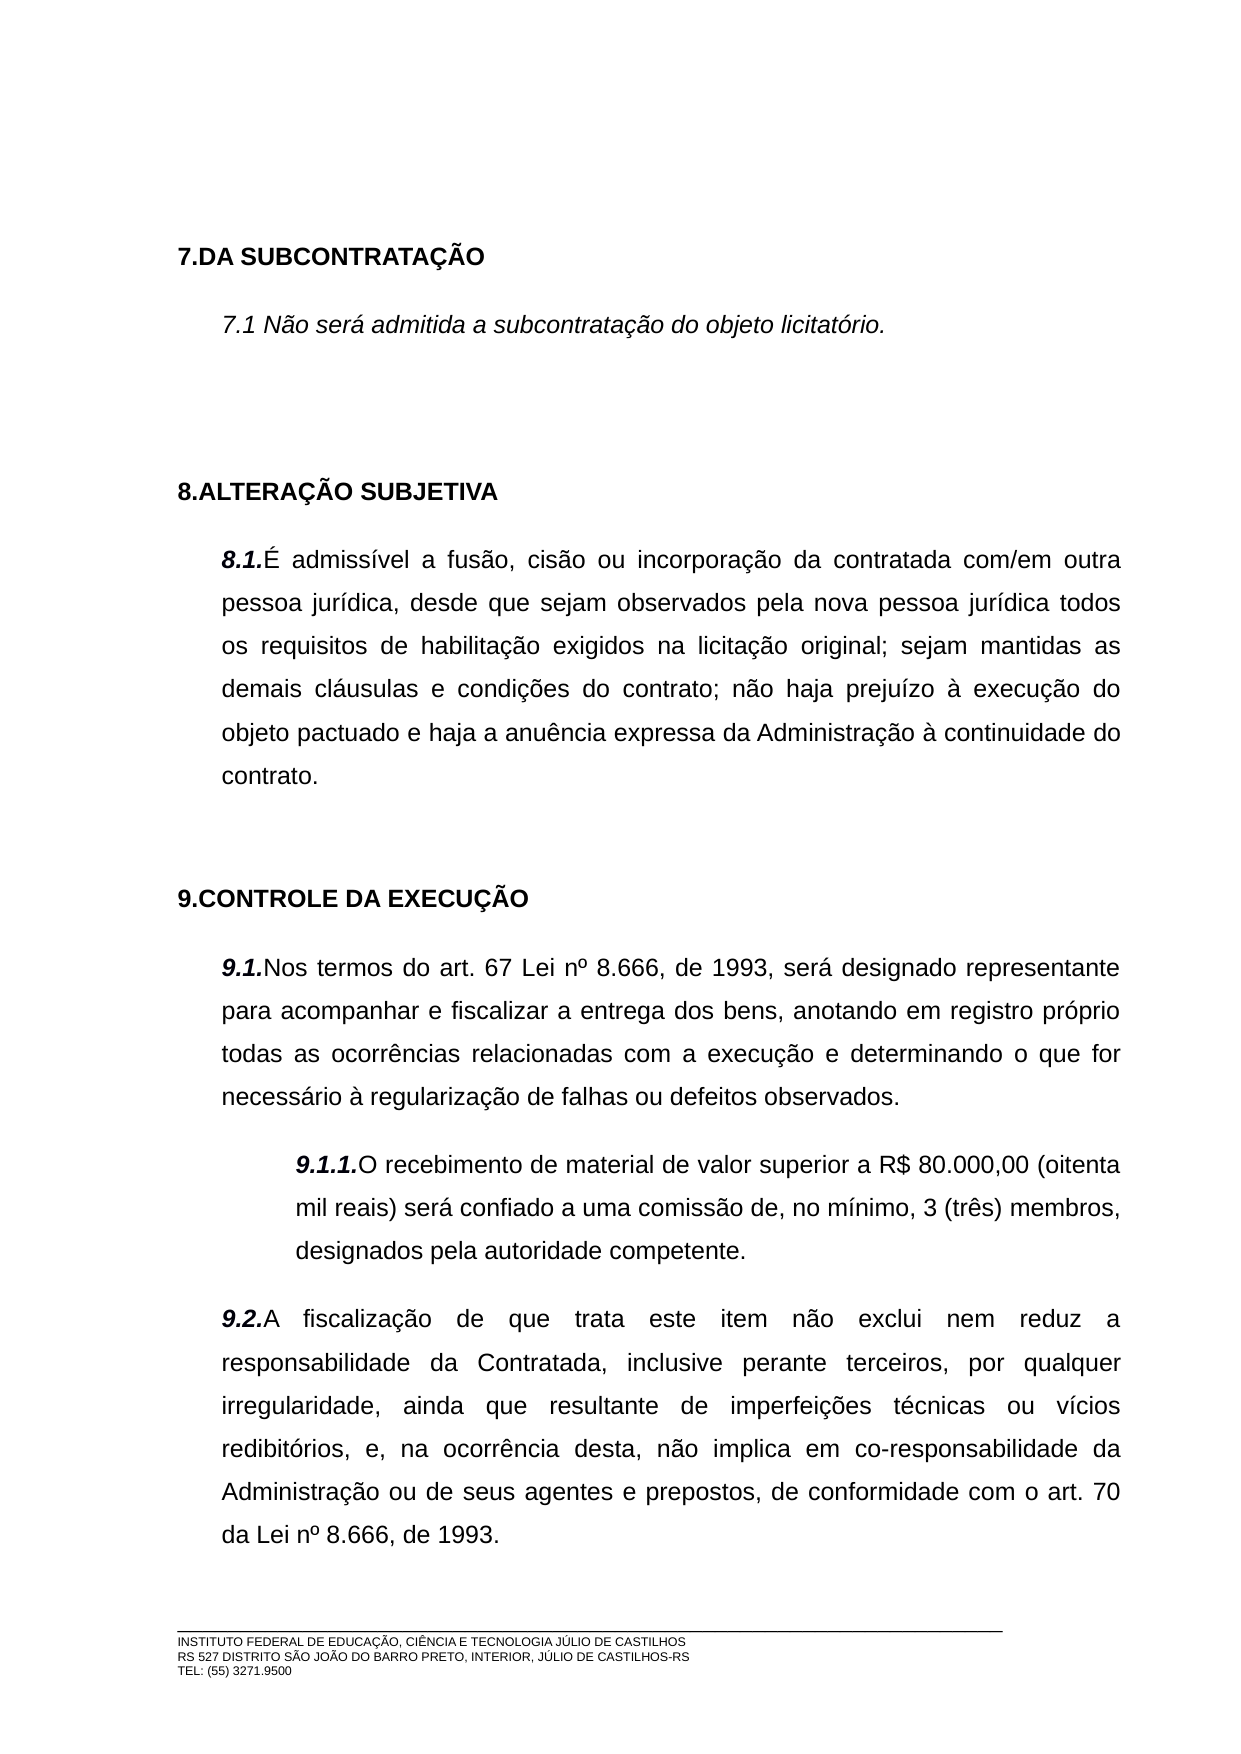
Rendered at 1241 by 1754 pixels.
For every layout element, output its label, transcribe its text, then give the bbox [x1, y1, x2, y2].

list É admissível a fusão, cisão ou incorporação da contratada com/em outra pessoa jurídica, desde que sejam observados pela nova pessoa jurídica todos os requisitos de habilitação exigidos na licitação original; sejam mantidas as demais cláusulas e condições do contrato; não haja prejuízo à execução do objeto pactuado e haja a anuência expressa da Administração à continuidade do contrato. [221, 545, 1122, 789]
list A fiscalização de que trata este item não exclui nem reduz a responsabilidade da Contratada, inclusive perante terceiros, por qualquer irregularidade, ainda que resultante de imperfeições técnicas ou vícios redibitórios, e, na ocorrência desta, não implica em co-responsabilidade da Administração ou de seus agentes e prepostos, de conformidade com o art. 70 da Lei nº 8.666, de 1993. [221, 1304, 1122, 1549]
list ALTERAÇÃO SUBJETIVA [177, 477, 1124, 506]
list CONTROLE DA EXECUÇÃO [177, 884, 1124, 913]
list DA SUBCONTRATAÇÃO [177, 242, 1122, 271]
text 7.1 Não será admitida a subcontratação do objeto licitatório. [221, 310, 1122, 339]
list O recebimento de material de valor superior a R$ 80.000,00 (oitenta mil reais) será confiado a uma comissão de, no mínimo, 3 (três) membros, designados pela autoridade competente. [295, 1150, 1122, 1265]
list Nos termos do art. 67 Lei nº 8.666, de 1993, será designado representante para acompanhar e fiscalizar a entrega dos bens, anotando em registro próprio todas as ocorrências relacionadas com a execução e determinando o que for necessário à regularização de falhas ou defeitos observados. [221, 952, 1122, 1111]
